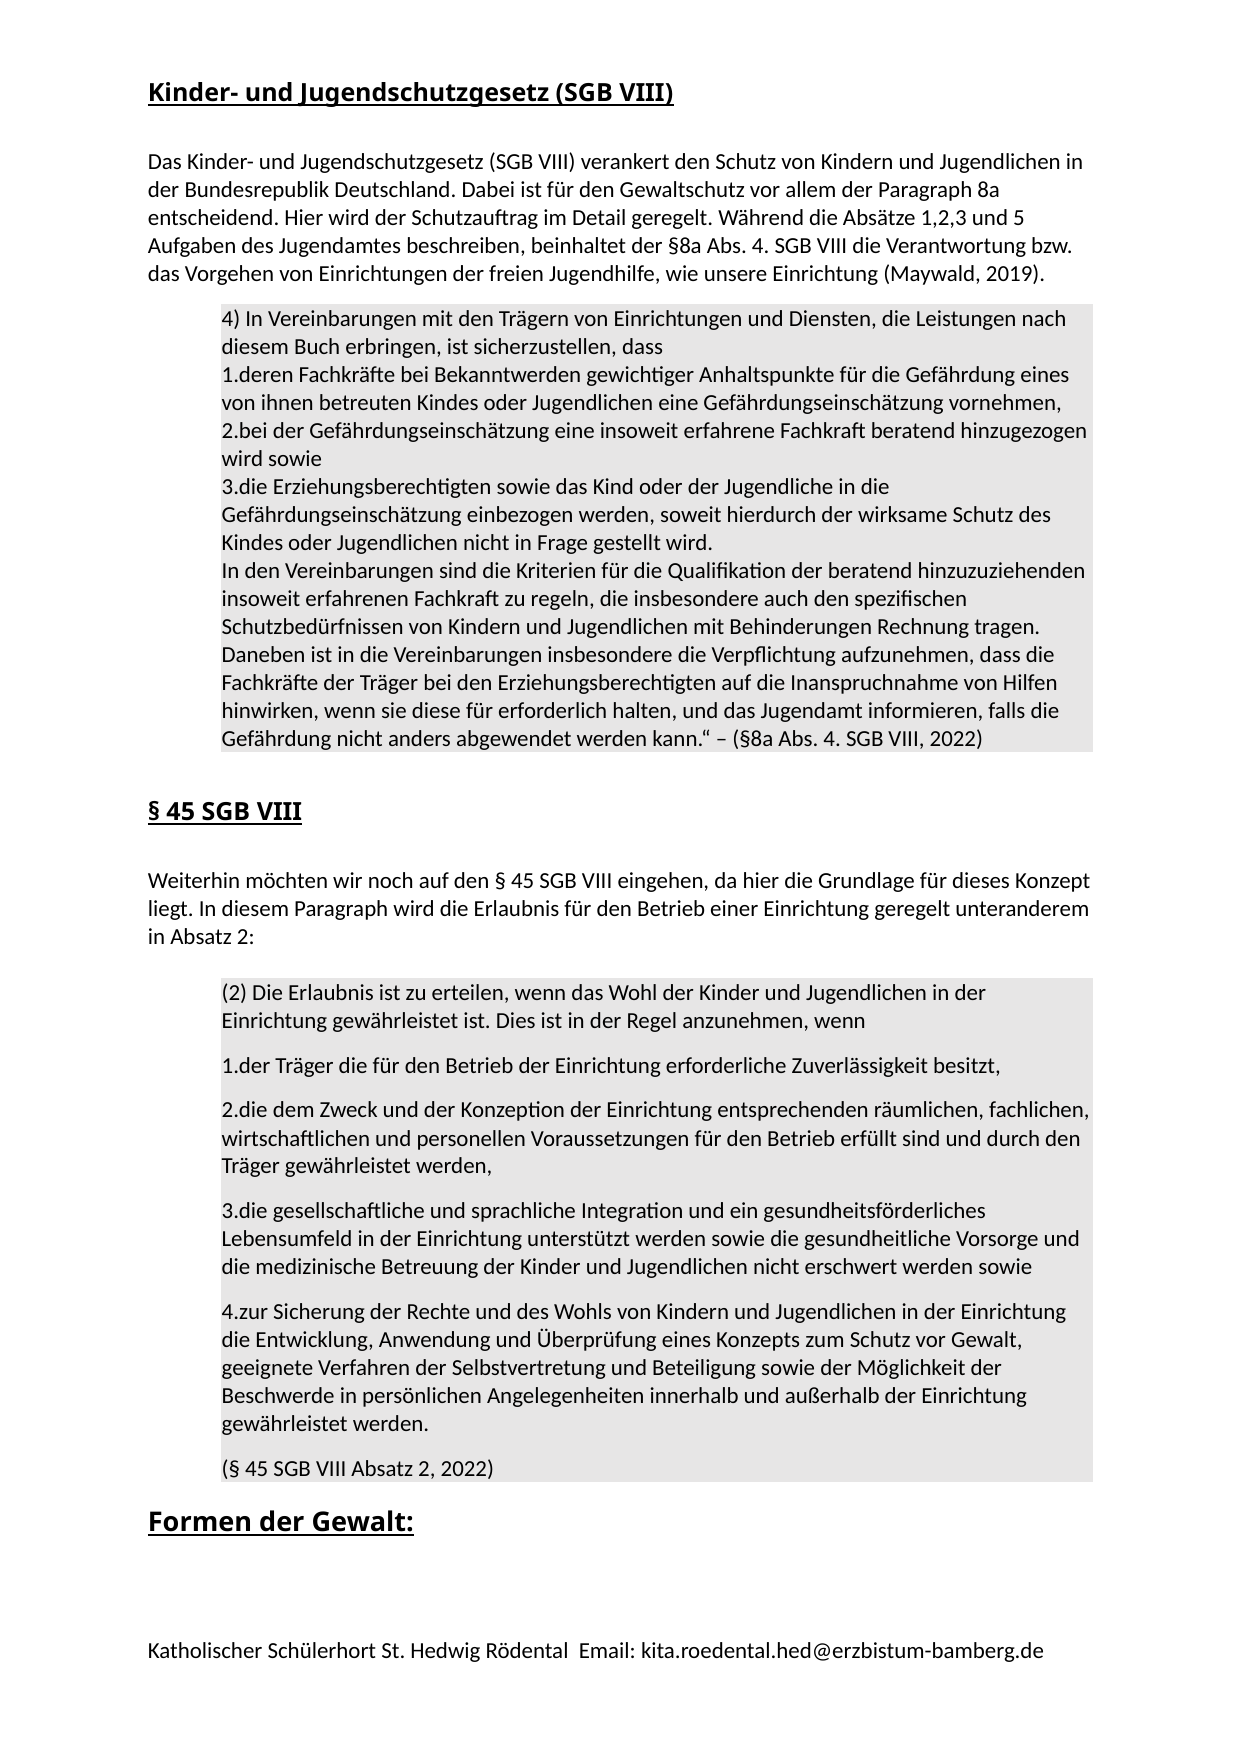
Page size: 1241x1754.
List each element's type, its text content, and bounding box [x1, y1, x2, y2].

subtitle Formen der Gewalt: [148, 1503, 1093, 1539]
text 1.der Träger die für den Betrieb der Einrichtung erforderliche Zuverlässigkeit besitzt, [221, 1051, 1093, 1079]
text 4) In Vereinbarungen mit den Trägern von Einrichtungen und Diensten, die Leistungen nach diesem Buch erbringen, ist sicherzustellen, dass [221, 304, 1093, 360]
text Das Kinder- und Jugendschutzgesetz (SGB VIII) verankert den Schutz von Kindern und Jugendlichen in der Bundesrepublik Deutschland. Dabei ist für den Gewaltschutz vor allem der Paragraph 8a entscheidend. Hier wird der Schutzauftrag im Detail geregelt. Während die Absätze 1,2,3 und 5 Aufgaben des Jugendamtes beschreiben, beinhaltet der §8a Abs. 4. SGB VIII die Verantwortung bzw. das Vorgehen von Einrichtungen der freien Jugendhilfe, wie unsere Einrichtung (Maywald, 2019). [148, 147, 1093, 287]
text Weiterhin möchten wir noch auf den § 45 SGB VIII eingehen, da hier die Grundlage für dieses Konzept liegt. In diesem Paragraph wird die Erlaubnis für den Betrieb einer Einrichtung geregelt unteranderem in Absatz 2: [148, 866, 1093, 950]
text 3.die gesellschaftliche und sprachliche Integration und ein gesundheitsförderliches Lebensumfeld in der Einrichtung unterstützt werden sowie die gesundheitliche Vorsorge und die medizinische Betreuung der Kinder und Jugendlichen nicht erschwert werden sowie [221, 1196, 1093, 1280]
text (2) Die Erlaubnis ist zu erteilen, wenn das Wohl der Kinder und Jugendlichen in der Einrichtung gewährleistet ist. Dies ist in der Regel anzunehmen, wenn [221, 978, 1093, 1034]
text 2.bei der Gefährdungseinschätzung eine insoweit erfahrene Fachkraft beratend hinzugezogen wird sowie [221, 416, 1093, 472]
text 2.die dem Zweck und der Konzeption der Einrichtung entsprechenden räumlichen, fachlichen, wirtschaftlichen und personellen Voraussetzungen für den Betrieb erfüllt sind und durch den Träger gewährleistet werden, [221, 1096, 1093, 1180]
text 4.zur Sicherung der Rechte und des Wohls von Kindern und Jugendlichen in der Einrichtung die Entwicklung, Anwendung und Überprüfung eines Konzepts zum Schutz vor Gewalt, geeignete Verfahren der Selbstvertretung und Beteiligung sowie der Möglichkeit der Beschwerde in persönlichen Angelegenheiten innerhalb und außerhalb der Einrichtung gewährleistet werden. [221, 1297, 1093, 1437]
subtitle § 45 SGB VIII [148, 794, 1093, 828]
text 3.die Erziehungsberechtigten sowie das Kind oder der Jugendliche in die Gefährdungseinschätzung einbezogen werden, soweit hierdurch der wirksame Schutz des Kindes oder Jugendlichen nicht in Frage gestellt wird. [221, 472, 1093, 556]
text (§ 45 SGB VIII Absatz 2, 2022) [221, 1454, 1093, 1482]
text In den Vereinbarungen sind die Kriterien für die Qualifikation der beratend hinzuzuziehenden insoweit erfahrenen Fachkraft zu regeln, die insbesondere auch den spezifischen Schutzbedürfnissen von Kindern und Jugendlichen mit Behinderungen Rechnung tragen. Daneben ist in die Vereinbarungen insbesondere die Verpflichtung aufzunehmen, dass die Fachkräfte der Träger bei den Erziehungsberechtigten auf die Inanspruchnahme von Hilfen hinwirken, wenn sie diese für erforderlich halten, und das Jugendamt informieren, falls die Gefährdung nicht anders abgewendet werden kann.“ – (§8a Abs. 4. SGB VIII, 2022) [221, 556, 1093, 752]
text 1.deren Fachkräfte bei Bekanntwerden gewichtiger Anhaltspunkte für die Gefährdung eines von ihnen betreuten Kindes oder Jugendlichen eine Gefährdungseinschätzung vornehmen, [221, 360, 1093, 416]
subtitle Kinder- und Jugendschutzgesetz (SGB VIII) [148, 75, 1093, 109]
